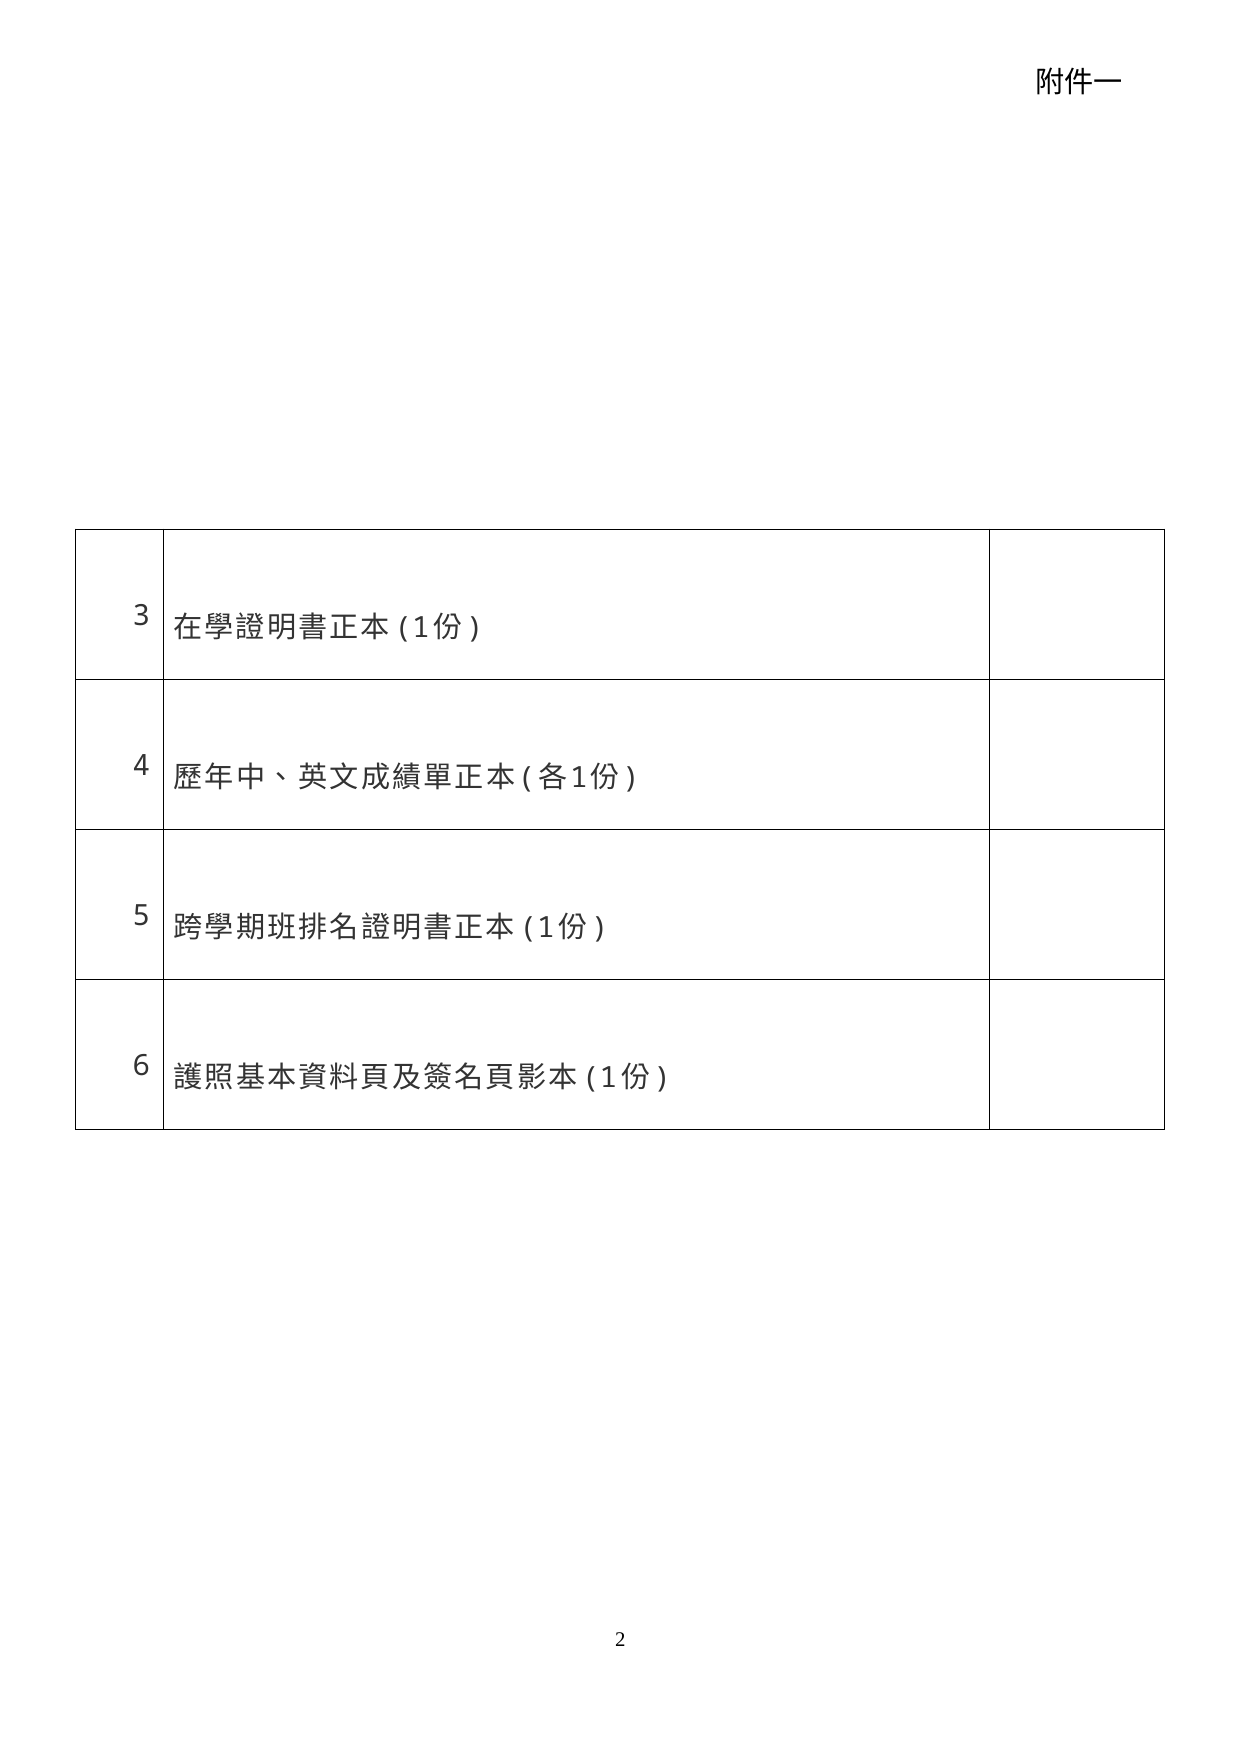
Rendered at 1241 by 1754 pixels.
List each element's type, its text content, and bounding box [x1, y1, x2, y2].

table_cell [990, 680, 1164, 828]
table_cell 6 [76, 980, 163, 1128]
table_cell 在學證明書正本(1份) [164, 530, 989, 678]
table_cell 4 [76, 680, 163, 828]
table_cell [990, 980, 1164, 1128]
table_cell 跨學期班排名證明書正本(1份) [164, 830, 989, 978]
table_cell 歷年中、英文成績單正本(各1份) [164, 680, 989, 828]
table_cell [990, 530, 1164, 678]
table_cell 5 [76, 830, 163, 978]
table_cell 3 [76, 530, 163, 678]
table_cell 護照基本資料頁及簽名頁影本(1份) [164, 980, 989, 1128]
table_cell [990, 830, 1164, 978]
